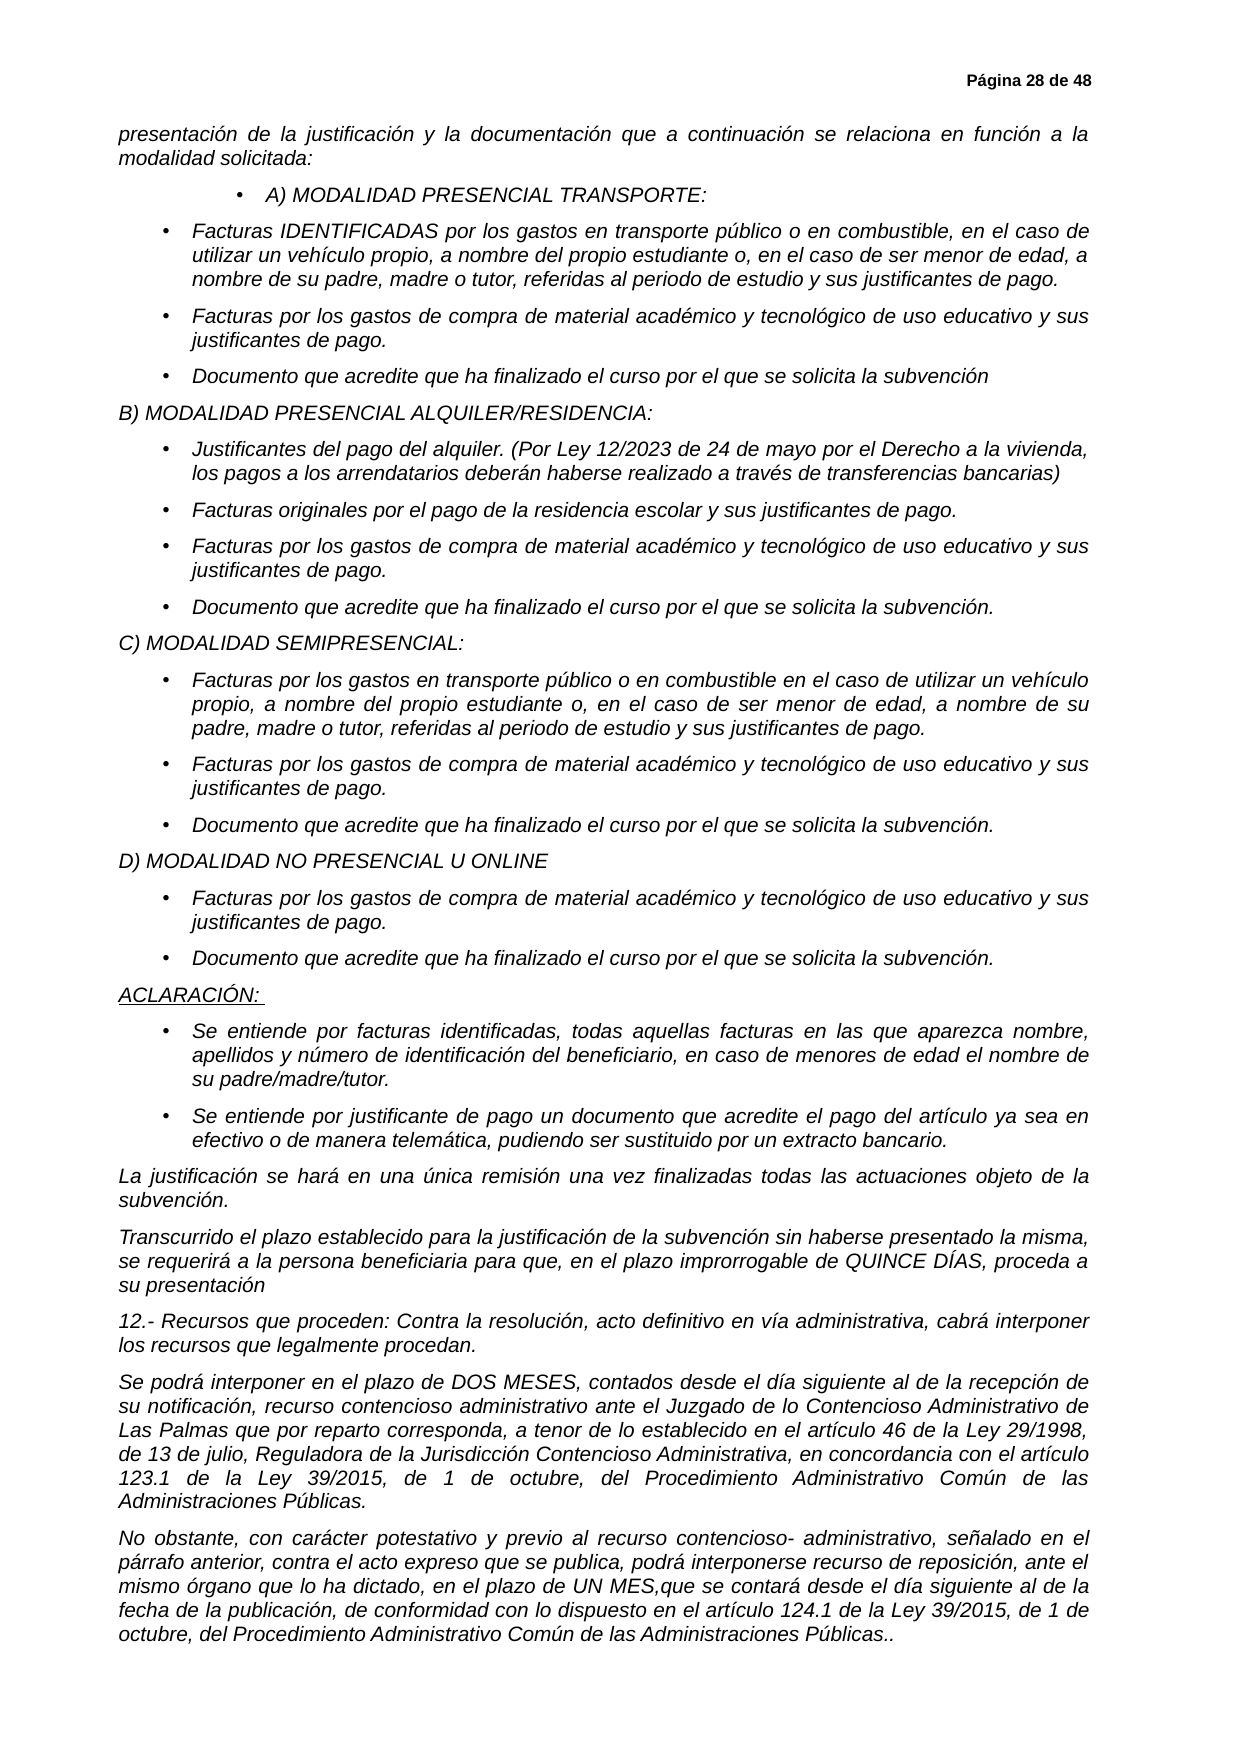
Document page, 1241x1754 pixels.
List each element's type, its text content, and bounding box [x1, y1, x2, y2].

list Documento que acredite que ha finalizado el curso por el que se solicita la subvención. [162, 595, 1092, 619]
list Facturas IDENTIFICADAS por los gastos en transporte público o en combustible, en el caso de utilizar un vehículo propio, a nombre del propio estudiante o, en el caso de ser menor de edad, a nombre de su padre, madre o tutor, referidas al periodo de estudio y sus justificantes de pago. [162, 219, 1092, 291]
list Documento que acredite que ha finalizado el curso por el que se solicita la subvención [162, 364, 1092, 388]
list Facturas por los gastos de compra de material académico y tecnológico de uso educativo y sus justificantes de pago. [162, 303, 1092, 352]
list Facturas por los gastos de compra de material académico y tecnológico de uso educativo y sus justificantes de pago. [162, 752, 1092, 800]
text B) MODALIDAD PRESENCIAL ALQUILER/RESIDENCIA: [118, 401, 1092, 424]
list Facturas por los gastos de compra de material académico y tecnológico de uso educativo y sus justificantes de pago. [162, 534, 1092, 582]
list Facturas originales por el pago de la residencia escolar y sus justificantes de pago. [162, 498, 1092, 522]
text No obstante, con carácter potestativo y previo al recurso contencioso- administrativo, señalado en el párrafo anterior, contra el acto expreso que se publica, podrá interponerse recurso de reposición, ante el mismo órgano que lo ha dictado, en el plazo de UN MES,que se contará desde el día siguiente al de la fecha de la publicación, de conformidad con lo dispuesto en el artículo 124.1 de la Ley 39/2015, de 1 de octubre, del Procedimiento Administrativo Común de las Administraciones Públicas.. [118, 1526, 1092, 1646]
list A) MODALIDAD PRESENCIAL TRANSPORTE: [236, 182, 1092, 207]
text 12.- Recursos que proceden: Contra la resolución, acto definitivo en vía administrativa, cabrá interponer los recursos que legalmente procedan. [118, 1309, 1092, 1357]
text C) MODALIDAD SEMIPRESENCIAL: [118, 631, 1092, 655]
text D) MODALIDAD NO PRESENCIAL U ONLINE [118, 849, 1092, 873]
list Facturas por los gastos en transporte público o en combustible en el caso de utilizar un vehículo propio, a nombre del propio estudiante o, en el caso de ser menor de edad, a nombre de su padre, madre o tutor, referidas al periodo de estudio y sus justificantes de pago. [162, 668, 1092, 740]
text Transcurrido el plazo establecido para la justificación de la subvención sin haberse presentado la misma, se requerirá a la persona beneficiaria para que, en el plazo improrrogable de QUINCE DÍAS, proceda a su presentación [118, 1225, 1092, 1297]
list Justificantes del pago del alquiler. (Por Ley 12/2023 de 24 de mayo por el Derecho a la vivienda, los pagos a los arrendatarios deberán haberse realizado a través de transferencias bancarias) [162, 437, 1092, 485]
list Se entiende por facturas identificadas, todas aquellas facturas en las que aparezca nombre, apellidos y número de identificación del beneficiario, en caso de menores de edad el nombre de su padre/madre/tutor. [162, 1019, 1092, 1091]
text presentación de la justificación y la documentación que a continuación se relaciona en función a la modalidad solicitada: [118, 122, 1092, 170]
list Documento que acredite que ha finalizado el curso por el que se solicita la subvención. [162, 946, 1092, 970]
text Se podrá interponer en el plazo de DOS MESES, contados desde el día siguiente al de la recepción de su notificación, recurso contencioso administrativo ante el Juzgado de lo Contencioso Administrativo de Las Palmas que por reparto corresponda, a tenor de lo establecido en el artículo 46 de la Ley 29/1998, de 13 de julio, Reguladora de la Jurisdicción Contencioso Administrativa, en concordancia con el artículo 123.1 de la Ley 39/2015, de 1 de octubre, del Procedimiento Administrativo Común de las Administraciones Públicas. [118, 1369, 1092, 1513]
list Facturas por los gastos de compra de material académico y tecnológico de uso educativo y sus justificantes de pago. [162, 886, 1092, 934]
list Documento que acredite que ha finalizado el curso por el que se solicita la subvención. [162, 813, 1092, 837]
list Se entiende por justificante de pago un documento que acredite el pago del artículo ya sea en efectivo o de manera telemática, pudiendo ser sustituido por un extracto bancario. [162, 1104, 1092, 1152]
text La justificación se hará en una única remisión una vez finalizadas todas las actuaciones objeto de la subvención. [118, 1164, 1092, 1212]
text ACLARACIÓN: [118, 983, 1092, 1007]
